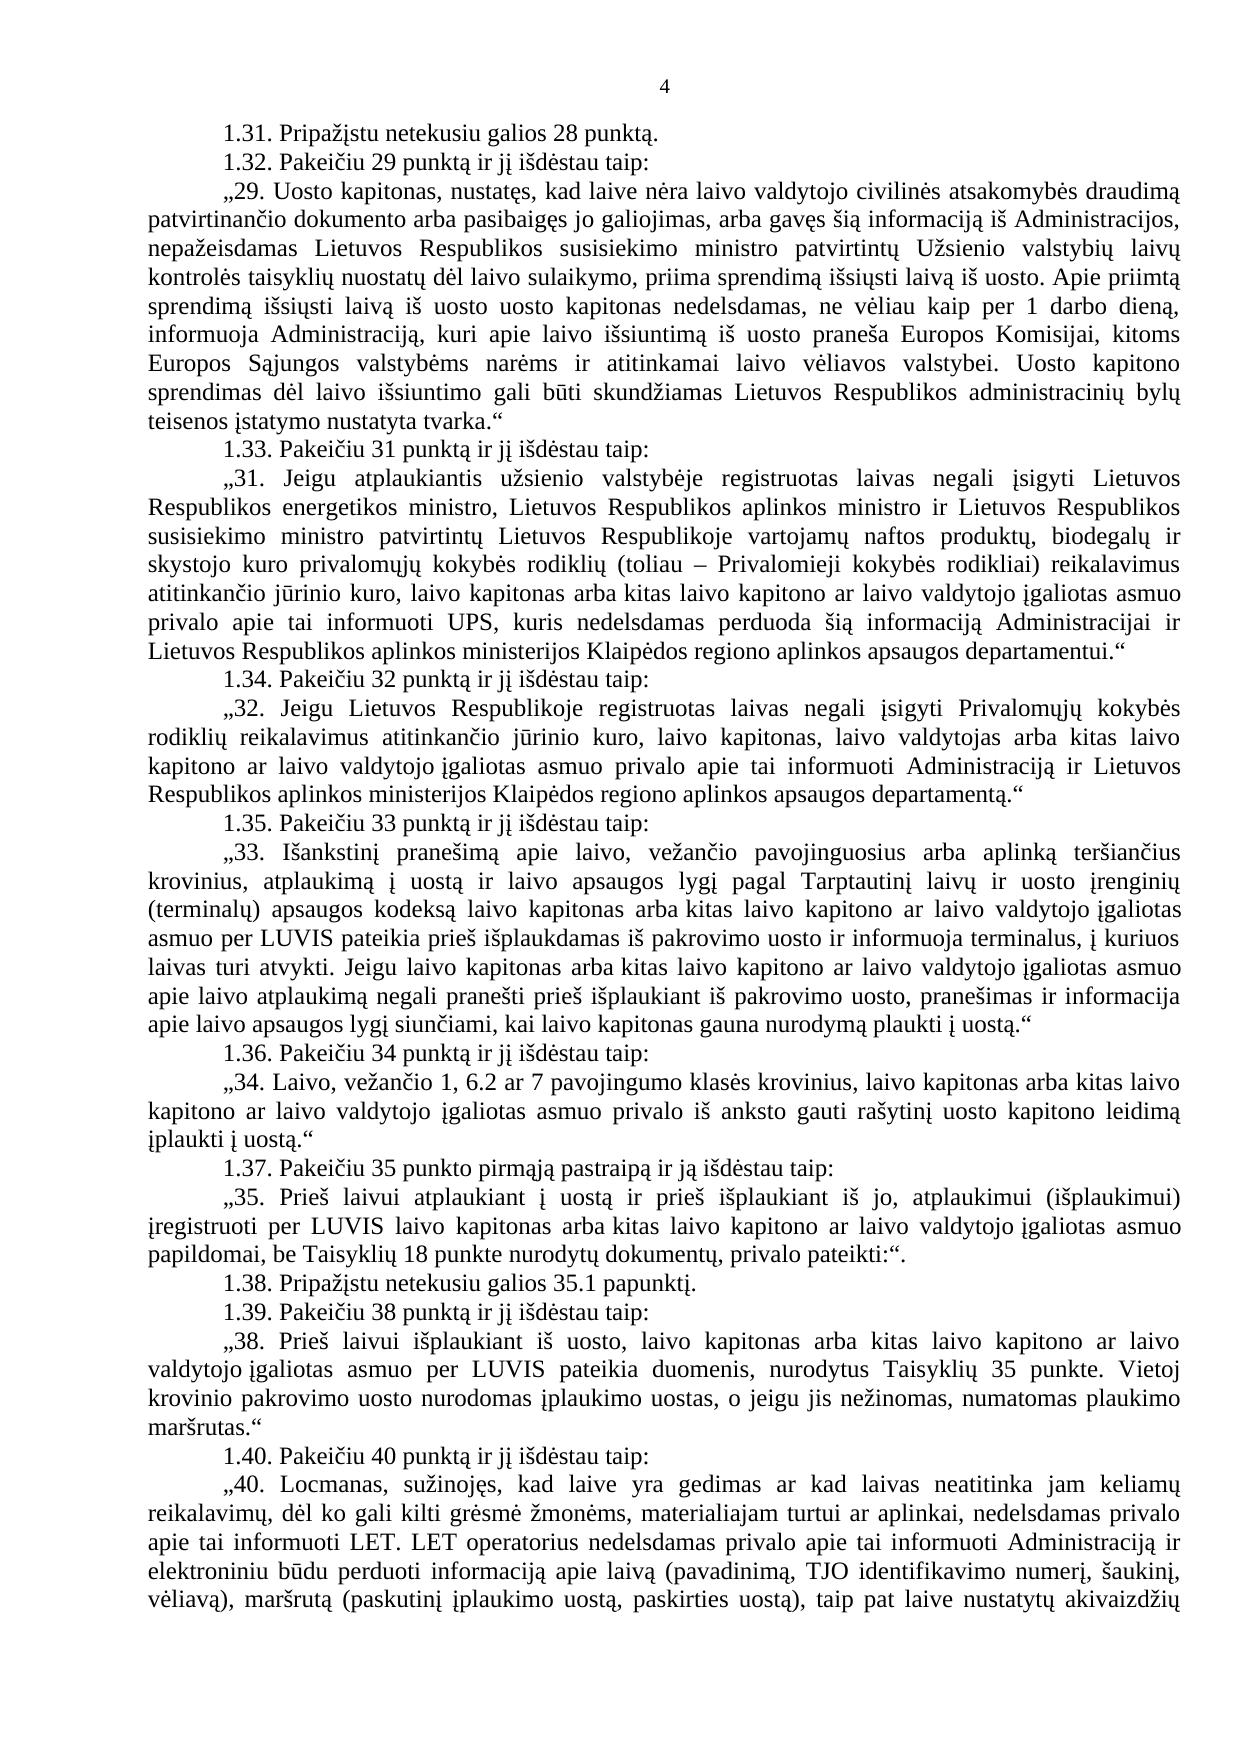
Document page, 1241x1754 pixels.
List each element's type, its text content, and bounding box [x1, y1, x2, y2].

text 1.38. Pripažįstu netekusiu galios 35.1 papunktį. [148, 1268, 1181, 1297]
text 1.32. Pakeičiu 29 punktą ir jį išdėstau taip: [148, 147, 1181, 176]
text 1.33. Pakeičiu 31 punktą ir jį išdėstau taip: [148, 434, 1181, 463]
text „38. Prieš laivui išplaukiant iš uosto, laivo kapitonas arba kitas laivo kapitono ar laivo valdytojo įgaliotas asmuo per LUVIS pateikia duomenis, nurodytus Taisyklių 35 punkte. Vietoj krovinio pakrovimo uosto nurodomas įplaukimo uostas, o jeigu jis nežinomas, numatomas plaukimo maršrutas.“ [148, 1326, 1181, 1441]
text 1.35. Pakeičiu 33 punktą ir jį išdėstau taip: [148, 808, 1181, 837]
text „34. Laivo, vežančio 1, 6.2 ar 7 pavojingumo klasės krovinius, laivo kapitonas arba kitas laivo kapitono ar laivo valdytojo įgaliotas asmuo privalo iš anksto gauti rašytinį uosto kapitono leidimą įplaukti į uostą.“ [148, 1067, 1181, 1153]
text 1.40. Pakeičiu 40 punktą ir jį išdėstau taip: [148, 1441, 1181, 1469]
text „40. Locmanas, sužinojęs, kad laive yra gedimas ar kad laivas neatitinka jam keliamų reikalavimų, dėl ko gali kilti grėsmė žmonėms, materialiajam turtui ar aplinkai, nedelsdamas privalo apie tai informuoti LET. LET operatorius nedelsdamas privalo apie tai informuoti Administraciją ir elektroniniu būdu perduoti informaciją apie laivą (pavadinimą, TJO identifikavimo numerį, šaukinį, vėliavą), maršrutą (paskutinį įplaukimo uostą, paskirties uostą), taip pat laive nustatytų akivaizdžių [148, 1469, 1181, 1613]
text 1.37. Pakeičiu 35 punkto pirmąją pastraipą ir ją išdėstau taip: [148, 1153, 1181, 1182]
text „31. Jeigu atplaukiantis užsienio valstybėje registruotas laivas negali įsigyti Lietuvos Respublikos energetikos ministro, Lietuvos Respublikos aplinkos ministro ir Lietuvos Respublikos susisiekimo ministro patvirtintų Lietuvos Respublikoje vartojamų naftos produktų, biodegalų ir skystojo kuro privalomųjų kokybės rodiklių (toliau – Privalomieji kokybės rodikliai) reikalavimus atitinkančio jūrinio kuro, laivo kapitonas arba kitas laivo kapitono ar laivo valdytojo įgaliotas asmuo privalo apie tai informuoti UPS, kuris nedelsdamas perduoda šią informaciją Administracijai ir Lietuvos Respublikos aplinkos ministerijos Klaipėdos regiono aplinkos apsaugos departamentui.“ [148, 463, 1181, 664]
text 1.36. Pakeičiu 34 punktą ir jį išdėstau taip: [148, 1038, 1181, 1067]
text „29. Uosto kapitonas, nustatęs, kad laive nėra laivo valdytojo civilinės atsakomybės draudimą patvirtinančio dokumento arba pasibaigęs jo galiojimas, arba gavęs šią informaciją iš Administracijos, nepažeisdamas Lietuvos Respublikos susisiekimo ministro patvirtintų Užsienio valstybių laivų kontrolės taisyklių nuostatų dėl laivo sulaikymo, priima sprendimą išsiųsti laivą iš uosto. Apie priimtą sprendimą išsiųsti laivą iš uosto uosto kapitonas nedelsdamas, ne vėliau kaip per 1 darbo dieną, informuoja Administraciją, kuri apie laivo išsiuntimą iš uosto praneša Europos Komisijai, kitoms Europos Sąjungos valstybėms narėms ir atitinkamai laivo vėliavos valstybei. Uosto kapitono sprendimas dėl laivo išsiuntimo gali būti skundžiamas Lietuvos Respublikos administracinių bylų teisenos įstatymo nustatyta tvarka.“ [148, 176, 1181, 434]
text 1.39. Pakeičiu 38 punktą ir jį išdėstau taip: [148, 1297, 1181, 1326]
text „35. Prieš laivui atplaukiant į uostą ir prieš išplaukiant iš jo, atplaukimui (išplaukimui) įregistruoti per LUVIS laivo kapitonas arba kitas laivo kapitono ar laivo valdytojo įgaliotas asmuo papildomai, be Taisyklių 18 punkte nurodytų dokumentų, privalo pateikti:“. [148, 1182, 1181, 1268]
text 1.34. Pakeičiu 32 punktą ir jį išdėstau taip: [148, 664, 1181, 693]
text „32. Jeigu Lietuvos Respublikoje registruotas laivas negali įsigyti Privalomųjų kokybės rodiklių reikalavimus atitinkančio jūrinio kuro, laivo kapitonas, laivo valdytojas arba kitas laivo kapitono ar laivo valdytojo įgaliotas asmuo privalo apie tai informuoti Administraciją ir Lietuvos Respublikos aplinkos ministerijos Klaipėdos regiono aplinkos apsaugos departamentą.“ [148, 693, 1181, 808]
text 1.31. Pripažįstu netekusiu galios 28 punktą. [148, 118, 1181, 147]
text „33. Išankstinį pranešimą apie laivo, vežančio pavojinguosius arba aplinką teršiančius krovinius, atplaukimą į uostą ir laivo apsaugos lygį pagal Tarptautinį laivų ir uosto įrenginių (terminalų) apsaugos kodeksą laivo kapitonas arba kitas laivo kapitono ar laivo valdytojo įgaliotas asmuo per LUVIS pateikia prieš išplaukdamas iš pakrovimo uosto ir informuoja terminalus, į kuriuos laivas turi atvykti. Jeigu laivo kapitonas arba kitas laivo kapitono ar laivo valdytojo įgaliotas asmuo apie laivo atplaukimą negali pranešti prieš išplaukiant iš pakrovimo uosto, pranešimas ir informacija apie laivo apsaugos lygį siunčiami, kai laivo kapitonas gauna nurodymą plaukti į uostą.“ [148, 837, 1181, 1038]
